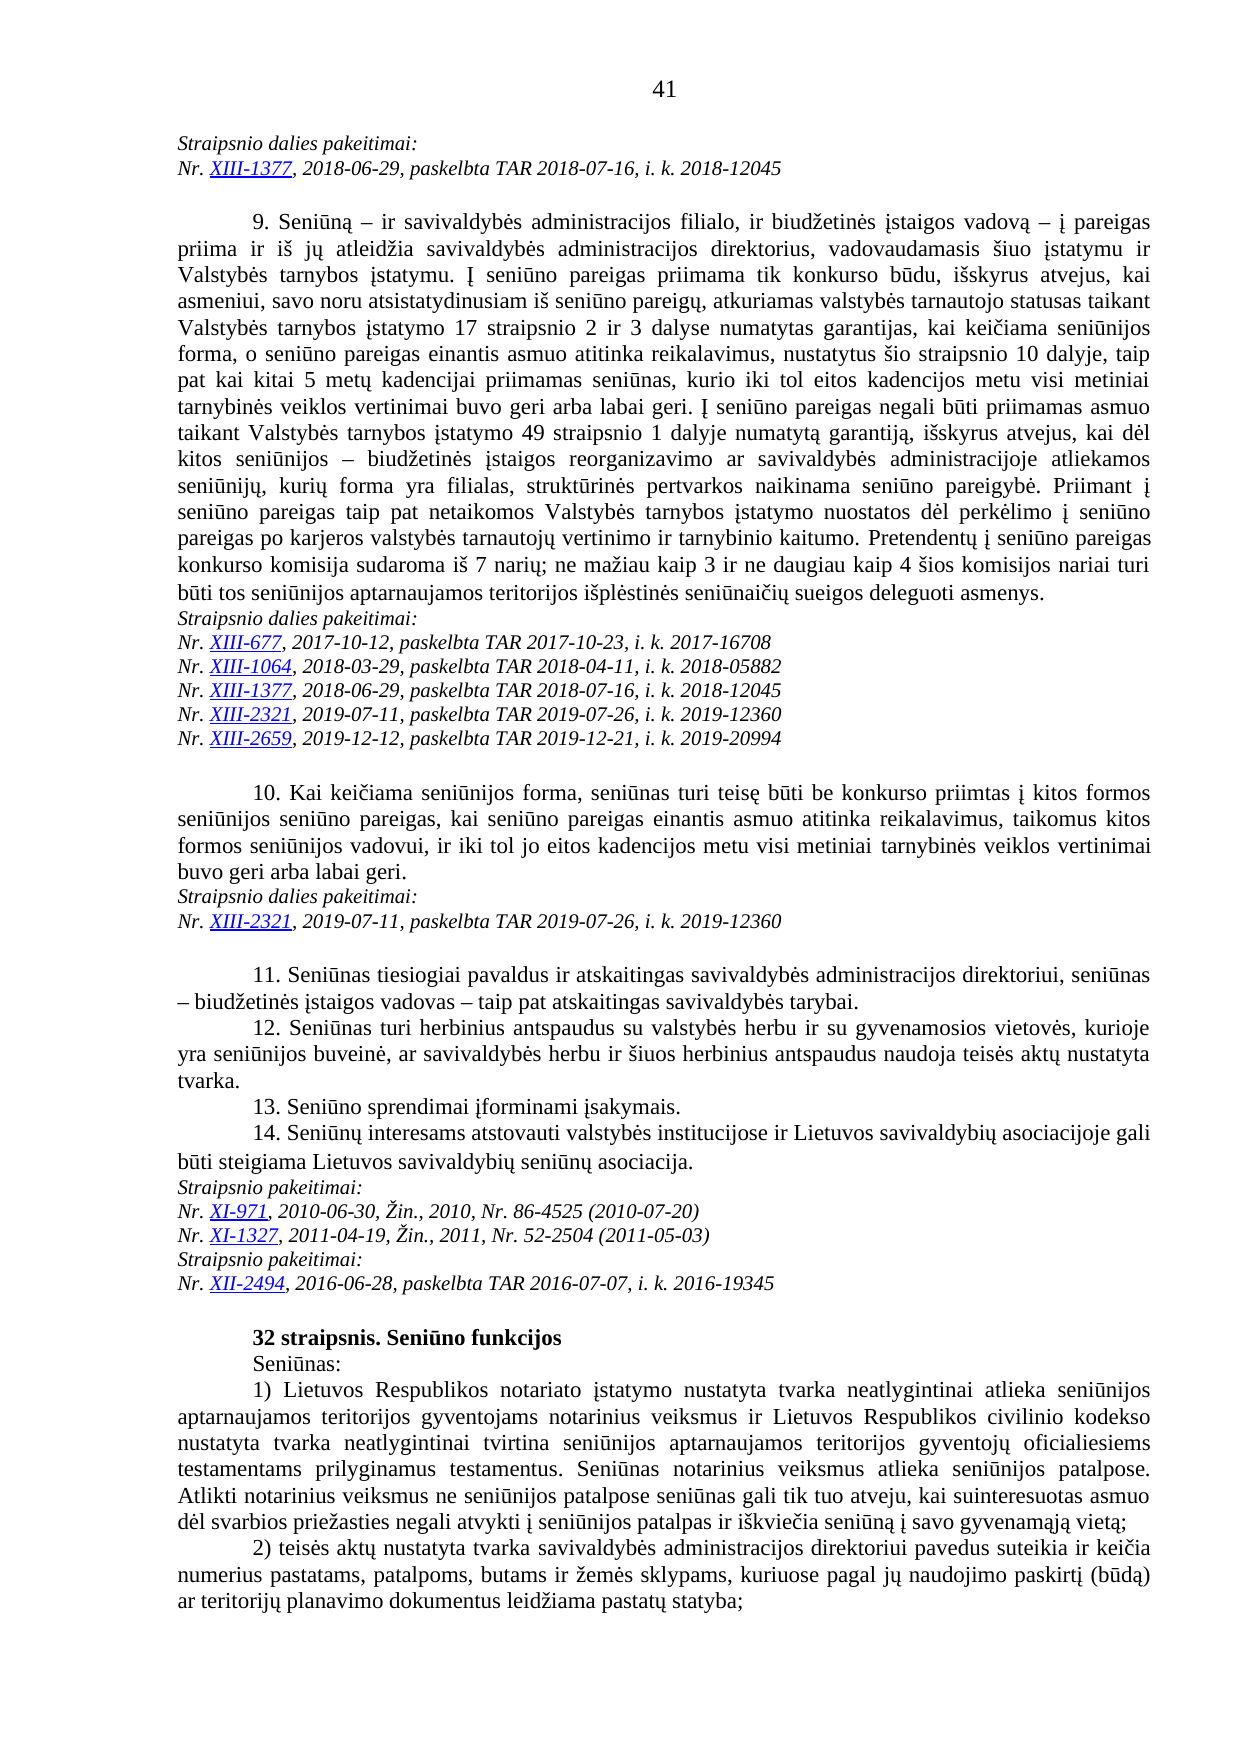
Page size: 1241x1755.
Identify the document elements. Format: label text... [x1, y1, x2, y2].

text Nr. XIII-2321, 2019-07-11, paskelbta TAR 2019-07-26, i. k. 2019-12360 [177, 702, 1152, 726]
text 14. Seniūnų interesams atstovauti valstybės institucijose ir Lietuvos savivaldybių asociacijoje gali būti steigiama Lietuvos savivaldybių seniūnų asociacija. [177, 1119, 1152, 1174]
text 10. Kai keičiama seniūnijos forma, seniūnas turi teisę būti be konkurso priimtas į kitos formos seniūnijos seniūno pareigas, kai seniūno pareigas einantis asmuo atitinka reikalavimus, taikomus kitos formos seniūnijos vadovui, ir iki tol jo eitos kadencijos metu visi metiniai tarnybinės veiklos vertinimai buvo geri arba labai geri. [177, 779, 1152, 884]
text Nr. XI-971, 2010-06-30, Žin., 2010, Nr. 86-4525 (2010-07-20) [177, 1199, 1152, 1223]
text 2) teisės aktų nustatyta tvarka savivaldybės administracijos direktoriui pavedus suteikia ir keičia numerius pastatams, patalpoms, butams ir žemės sklypams, kuriuose pagal jų naudojimo paskirtį (būdą) ar teritorijų planavimo dokumentus leidžiama pastatų statyba; [177, 1534, 1152, 1613]
text 11. Seniūnas tiesiogiai pavaldus ir atskaitingas savivaldybės administracijos direktoriui, seniūnas – biudžetinės įstaigos vadovas – taip pat atskaitingas savivaldybės tarybai. [177, 961, 1152, 1014]
text Nr. XIII-1377, 2018-06-29, paskelbta TAR 2018-07-16, i. k. 2018-12045 [177, 155, 1152, 179]
text Straipsnio dalies pakeitimai: [177, 606, 1152, 630]
text 9. Seniūną – ir savivaldybės administracijos filialo, ir biudžetinės įstaigos vadovą – į pareigas priima ir iš jų atleidžia savivaldybės administracijos direktorius, vadovaudamasis šiuo įstatymu ir Valstybės tarnybos įstatymu. Į seniūno pareigas priimama tik konkurso būdu, išskyrus atvejus, kai asmeniui, savo noru atsistatydinusiam iš seniūno pareigų, atkuriamas valstybės tarnautojo statusas taikant Valstybės tarnybos įstatymo 17 straipsnio 2 ir 3 dalyse numatytas garantijas, kai keičiama seniūnijos forma, o seniūno pareigas einantis asmuo atitinka reikalavimus, nustatytus šio straipsnio 10 dalyje, taip pat kai kitai 5 metų kadencijai priimamas seniūnas, kurio iki tol eitos kadencijos metu visi metiniai tarnybinės veiklos vertinimai buvo geri arba labai geri. Į seniūno pareigas negali būti priimamas asmuo taikant Valstybės tarnybos įstatymo 49 straipsnio 1 dalyje numatytą garantiją, išskyrus atvejus, kai dėl kitos seniūnijos – biudžetinės įstaigos reorganizavimo ar savivaldybės administracijoje atliekamos seniūnijų, kurių forma yra filialas, struktūrinės pertvarkos naikinama seniūno pareigybė. Priimant į seniūno pareigas taip pat netaikomos Valstybės tarnybos įstatymo nuostatos dėl perkėlimo į seniūno pareigas po karjeros valstybės tarnautojų vertinimo ir tarnybinio kaitumo. Pretendentų į seniūno pareigas konkurso komisija sudaroma iš 7 narių; ne mažiau kaip 3 ir ne daugiau kaip 4 šios komisijos nariai turi būti tos seniūnijos aptarnaujamos teritorijos išplėstinės seniūnaičių sueigos deleguoti asmenys. [177, 208, 1152, 606]
text Straipsnio dalies pakeitimai: [177, 884, 1152, 908]
text Nr. XIII-1377, 2018-06-29, paskelbta TAR 2018-07-16, i. k. 2018-12045 [177, 678, 1152, 702]
text Nr. XII-2494, 2016-06-28, paskelbta TAR 2016-07-07, i. k. 2016-19345 [177, 1271, 1152, 1295]
text Nr. XIII-1064, 2018-03-29, paskelbta TAR 2018-04-11, i. k. 2018-05882 [177, 654, 1152, 678]
text Nr. XIII-2659, 2019-12-12, paskelbta TAR 2019-12-21, i. k. 2019-20994 [177, 726, 1152, 750]
text Straipsnio dalies pakeitimai: [177, 131, 1152, 155]
text 12. Seniūnas turi herbinius antspaudus su valstybės herbu ir su gyvenamosios vietovės, kurioje yra seniūnijos buveinė, ar savivaldybės herbu ir šiuos herbinius antspaudus naudoja teisės aktų nustatyta tvarka. [177, 1014, 1152, 1093]
text Straipsnio pakeitimai: [177, 1247, 1152, 1271]
text 13. Seniūno sprendimai įforminami įsakymais. [177, 1093, 1152, 1119]
text Nr. XI-1327, 2011-04-19, Žin., 2011, Nr. 52-2504 (2011-05-03) [177, 1223, 1152, 1247]
text 1) Lietuvos Respublikos notariato įstatymo nustatyta tvarka neatlygintinai atlieka seniūnijos aptarnaujamos teritorijos gyventojams notarinius veiksmus ir Lietuvos Respublikos civilinio kodekso nustatyta tvarka neatlygintinai tvirtina seniūnijos aptarnaujamos teritorijos gyventojų oficialiesiems testamentams prilyginamus testamentus. Seniūnas notarinius veiksmus atlieka seniūnijos patalpose. Atlikti notarinius veiksmus ne seniūnijos patalpose seniūnas gali tik tuo atveju, kai suinteresuotas asmuo dėl svarbios priežasties negali atvykti į seniūnijos patalpas ir iškviečia seniūną į savo gyvenamąją vietą; [177, 1376, 1152, 1534]
text 32 straipsnis. Seniūno funkcijos [177, 1324, 1152, 1350]
text Seniūnas: [177, 1350, 1152, 1376]
text Straipsnio pakeitimai: [177, 1174, 1152, 1199]
text Nr. XIII-2321, 2019-07-11, paskelbta TAR 2019-07-26, i. k. 2019-12360 [177, 908, 1152, 933]
text Nr. XIII-677, 2017-10-12, paskelbta TAR 2017-10-23, i. k. 2017-16708 [177, 630, 1152, 654]
